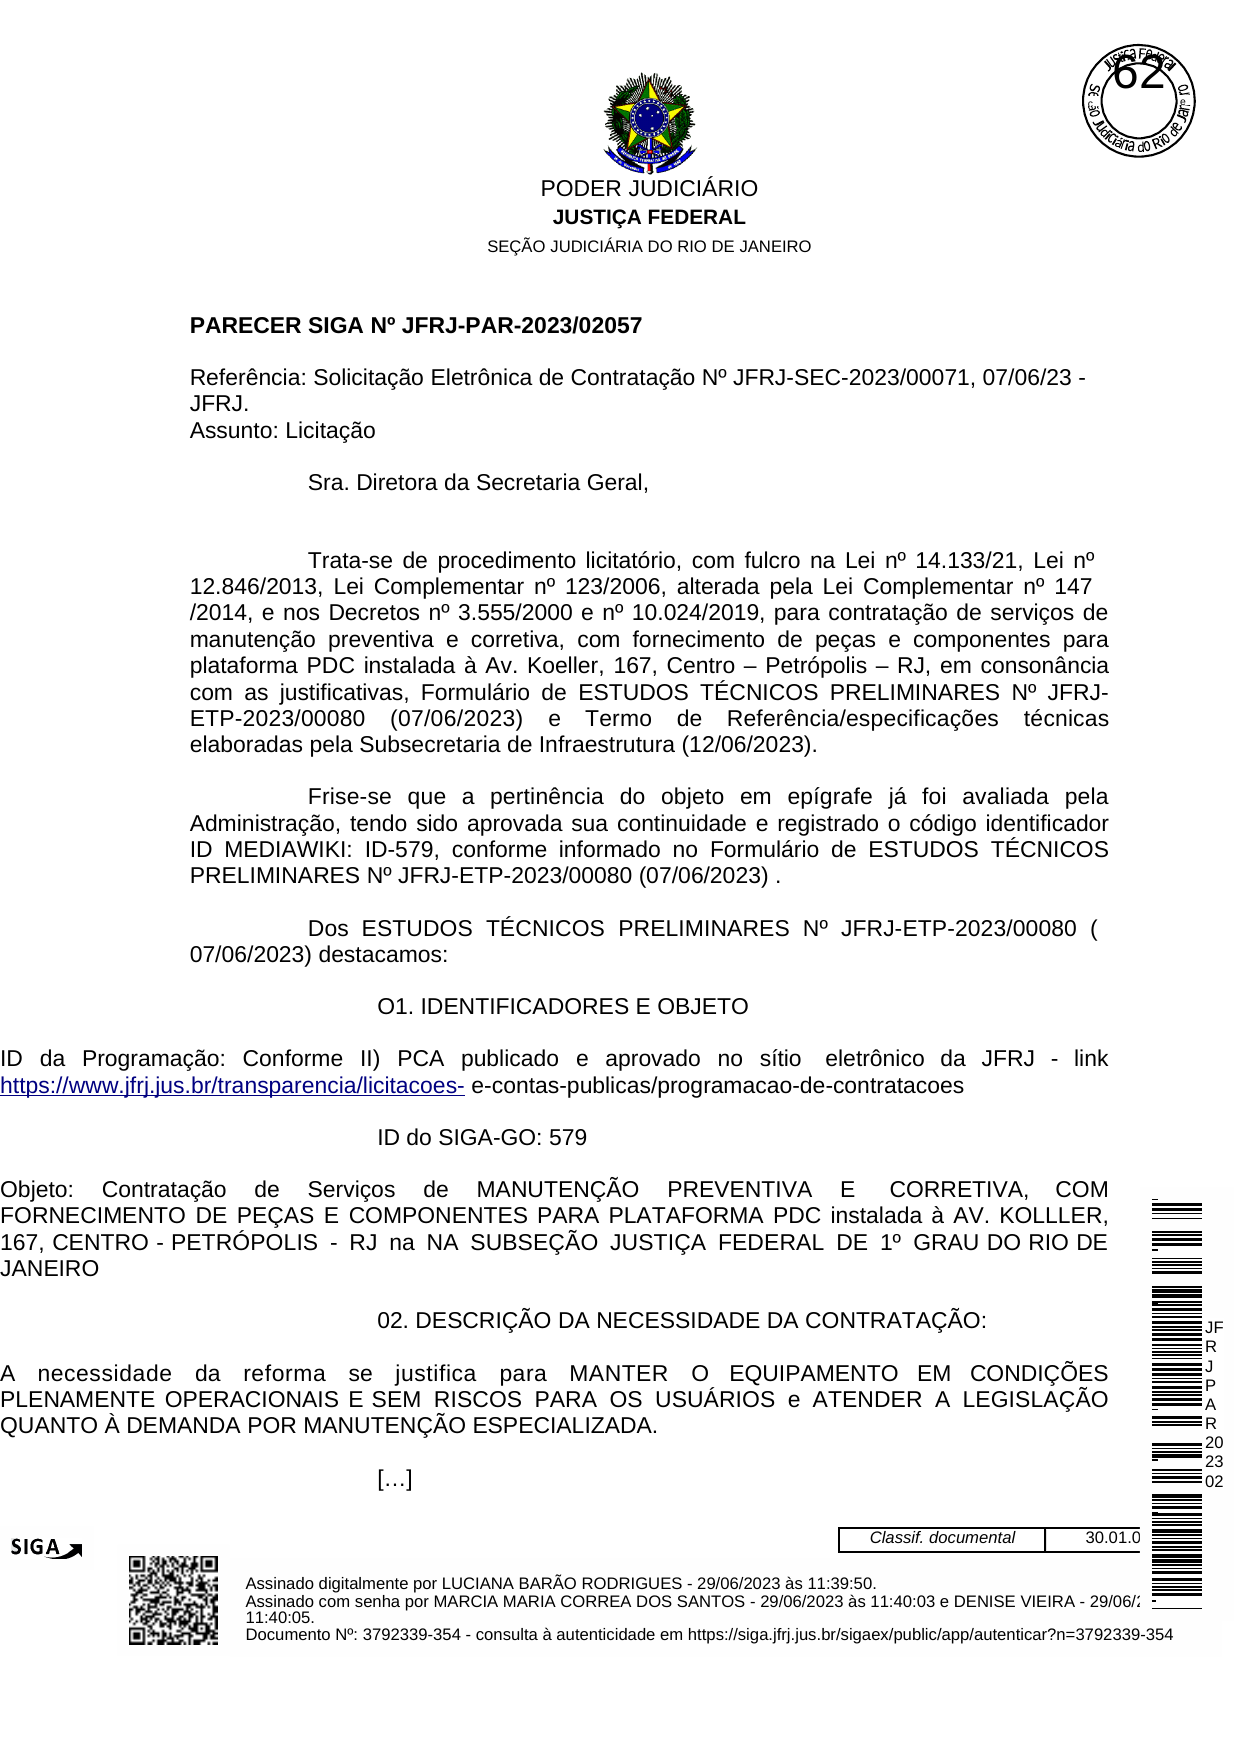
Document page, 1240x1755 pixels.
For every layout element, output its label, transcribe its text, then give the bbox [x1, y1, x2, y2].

text O1. IDENTIFICADORES E OBJETO [377, 993, 1239, 1019]
text SEÇÃO JUDICIÁRIA DO RIO DE JANEIRO [225, 237, 1074, 256]
text Referência: Solicitação Eletrônica de Contratação Nº JFRJ-SEC-2023/00071, 07/06/23 - JFRJ. [189, 364, 1109, 417]
text Frise-se que a pertinência do objeto em epígrafe já foi avaliada pela Administração, tendo sido aprovada sua continuidade e registrado o código identificador ID MEDIAWIKI: ID-579, conforme informado no Formulário de ESTUDOS TÉCNICOS PRELIMINARES Nº JFRJ-ETP-2023/00080 (07/06/2023) . [189, 783, 1109, 889]
text PARECER SIGA Nº JFRJ-PAR-2023/02057 [189, 312, 1239, 338]
text 07/06/2023) destacamos: [189, 941, 1239, 967]
text Trata-se de procedimento licitatório, com fulcro na Lei nº 14.133/21, Lei nº 12.846/2013, Lei Complementar nº 123/2006, alterada pela Lei Complementar nº 147 [189, 547, 1109, 599]
text PODER JUDICIÁRIO [225, 175, 1074, 202]
text […] [377, 1464, 1139, 1491]
text JUSTIÇA FEDERAL [225, 205, 1074, 229]
text 02. DESCRIÇÃO DA NECESSIDADE DA CONTRATAÇÃO: [377, 1307, 1139, 1334]
text Dos ESTUDOS TÉCNICOS PRELIMINARES Nº JFRJ-ETP-2023/00080 ( [308, 914, 1239, 941]
text ID da Programação: Conforme II) PCA publicado e aprovado no sítio eletrônico da JFRJ - link https://www.jfrj.jus.br/transparencia/licitacoes- e-contas-publicas/programacao-de-contratacoes [0, 1045, 1109, 1098]
text A necessidade da reforma se justifica para MANTER O EQUIPAMENTO EM CONDIÇÕES PLENAMENTE OPERACIONAIS E SEM RISCOS PARA OS USUÁRIOS e ATENDER A LEGISLAÇÃO QUANTO À DEMANDA POR MANUTENÇÃO ESPECIALIZADA. [0, 1359, 1109, 1439]
text JFRJPAR202302057A [1205, 1318, 1224, 1490]
text /2014, e nos Decretos nº 3.555/2000 e nº 10.024/2019, para contratação de serviços de manutenção preventiva e corretiva, com fornecimento de peças e componentes para plataforma PDC instalada à Av. Koeller, 167, Centro – Petrópolis – RJ, em consonância com as justificativas, Formulário de ESTUDOS TÉCNICOS PRELIMINARES Nº JFRJ- ETP-2023/00080 (07/06/2023) e Termo de Referência/especificações técnicas elaboradas pela Subsecretaria de Infraestrutura (12/06/2023). [189, 599, 1109, 757]
text e [1180, 96, 1192, 105]
text Objeto: Contratação de Serviços de MANUTENÇÃO PREVENTIVA E CORRETIVA, COM FORNECIMENTO DE PEÇAS E COMPONENTES PARA PLATAFORMA PDC instalada à AV. KOLLLER, 167, CENTRO - PETRÓPOLIS - RJ na NA SUBSEÇÃO JUSTIÇA FEDERAL DE 1º GRAU DO RIO DE JANEIRO [0, 1176, 1109, 1282]
text ç [1088, 97, 1100, 106]
text [1234, 1464, 1239, 1491]
text ID do SIGA-GO: 579 [377, 1124, 1239, 1150]
text Sra. Diretora da Secretaria Geral, [308, 469, 1239, 495]
text Assunto: Licitação [189, 417, 1239, 443]
